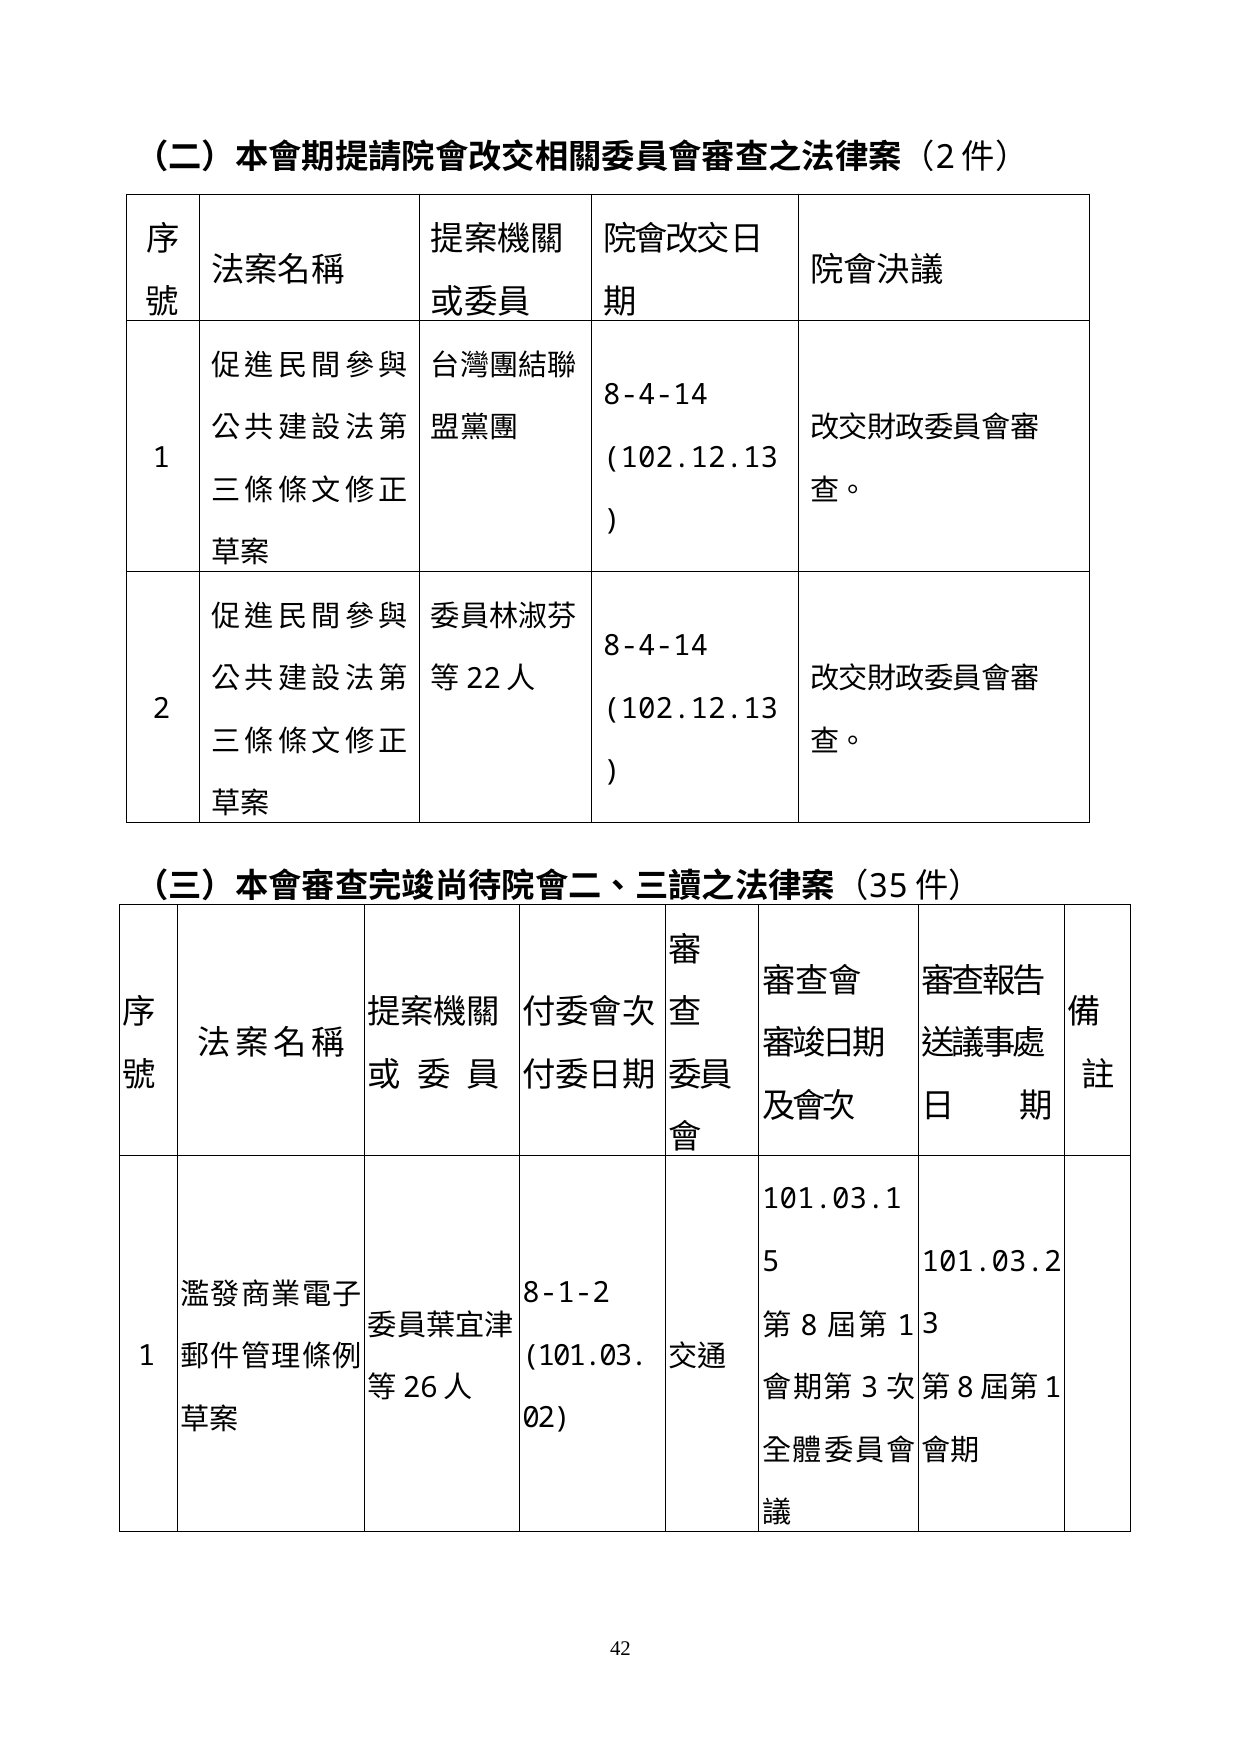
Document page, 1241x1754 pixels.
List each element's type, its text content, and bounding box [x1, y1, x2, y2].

table_header 法案名稱 [178, 905, 364, 1155]
table_header 提案機關 或 委 員 [365, 905, 519, 1155]
table_header 法案名稱 [200, 195, 419, 319]
table_cell 改交財政委員會審查。 [799, 572, 1089, 822]
table_header 序號 [120, 905, 177, 1155]
table_header 備註 [1065, 905, 1130, 1155]
table_cell 8-4-14 (102.12.13) [592, 321, 798, 571]
table_header 審查會 審竣日期 及會次 [759, 905, 918, 1155]
table_cell 8-4-14 (102.12.13) [592, 572, 798, 822]
table_header 序號 [127, 195, 199, 319]
table_cell 促進民間參與公共建設法第三條條文修正草案 [200, 321, 419, 571]
table_header 院會決議 [799, 195, 1089, 319]
table_cell 促進民間參與公共建設法第三條條文修正草案 [200, 572, 419, 822]
table_header 付委會次 付委日期 [520, 905, 665, 1155]
table_header 提案機關或委員 [420, 195, 591, 319]
text （三）本會審查完竣尚待院會二、三讀之法律案（35件） [118, 841, 1122, 904]
table_header 審 查 委員會 [666, 905, 758, 1155]
table_cell 2 [127, 572, 199, 822]
table_cell 台灣團結聯盟黨團 [420, 321, 591, 571]
table_cell 101.03.23 第8屆第1會期 [919, 1156, 1064, 1531]
table_cell 改交財政委員會審查。 [799, 321, 1089, 571]
table_cell 1 [120, 1156, 177, 1531]
table_cell 1 [127, 321, 199, 571]
table_cell 8-1-2 (101.03.02) [520, 1156, 665, 1531]
table_header 審查報告 送議事處 日 期 [919, 905, 1064, 1155]
table_header 院會改交日期 [592, 195, 798, 319]
table_cell 委員葉宜津等26人 [365, 1156, 519, 1531]
table_cell 委員林淑芬等22人 [420, 572, 591, 822]
table_cell 101.03.15 第8屆第1會期第3次全體委員會議 [759, 1156, 918, 1531]
text （二）本會期提請院會改交相關委員會審查之法律案（2件） [118, 112, 1122, 175]
table_cell 濫發商業電子郵件管理條例草案 [178, 1156, 364, 1531]
table_cell 交通 [666, 1156, 758, 1531]
table_cell [1065, 1156, 1130, 1531]
